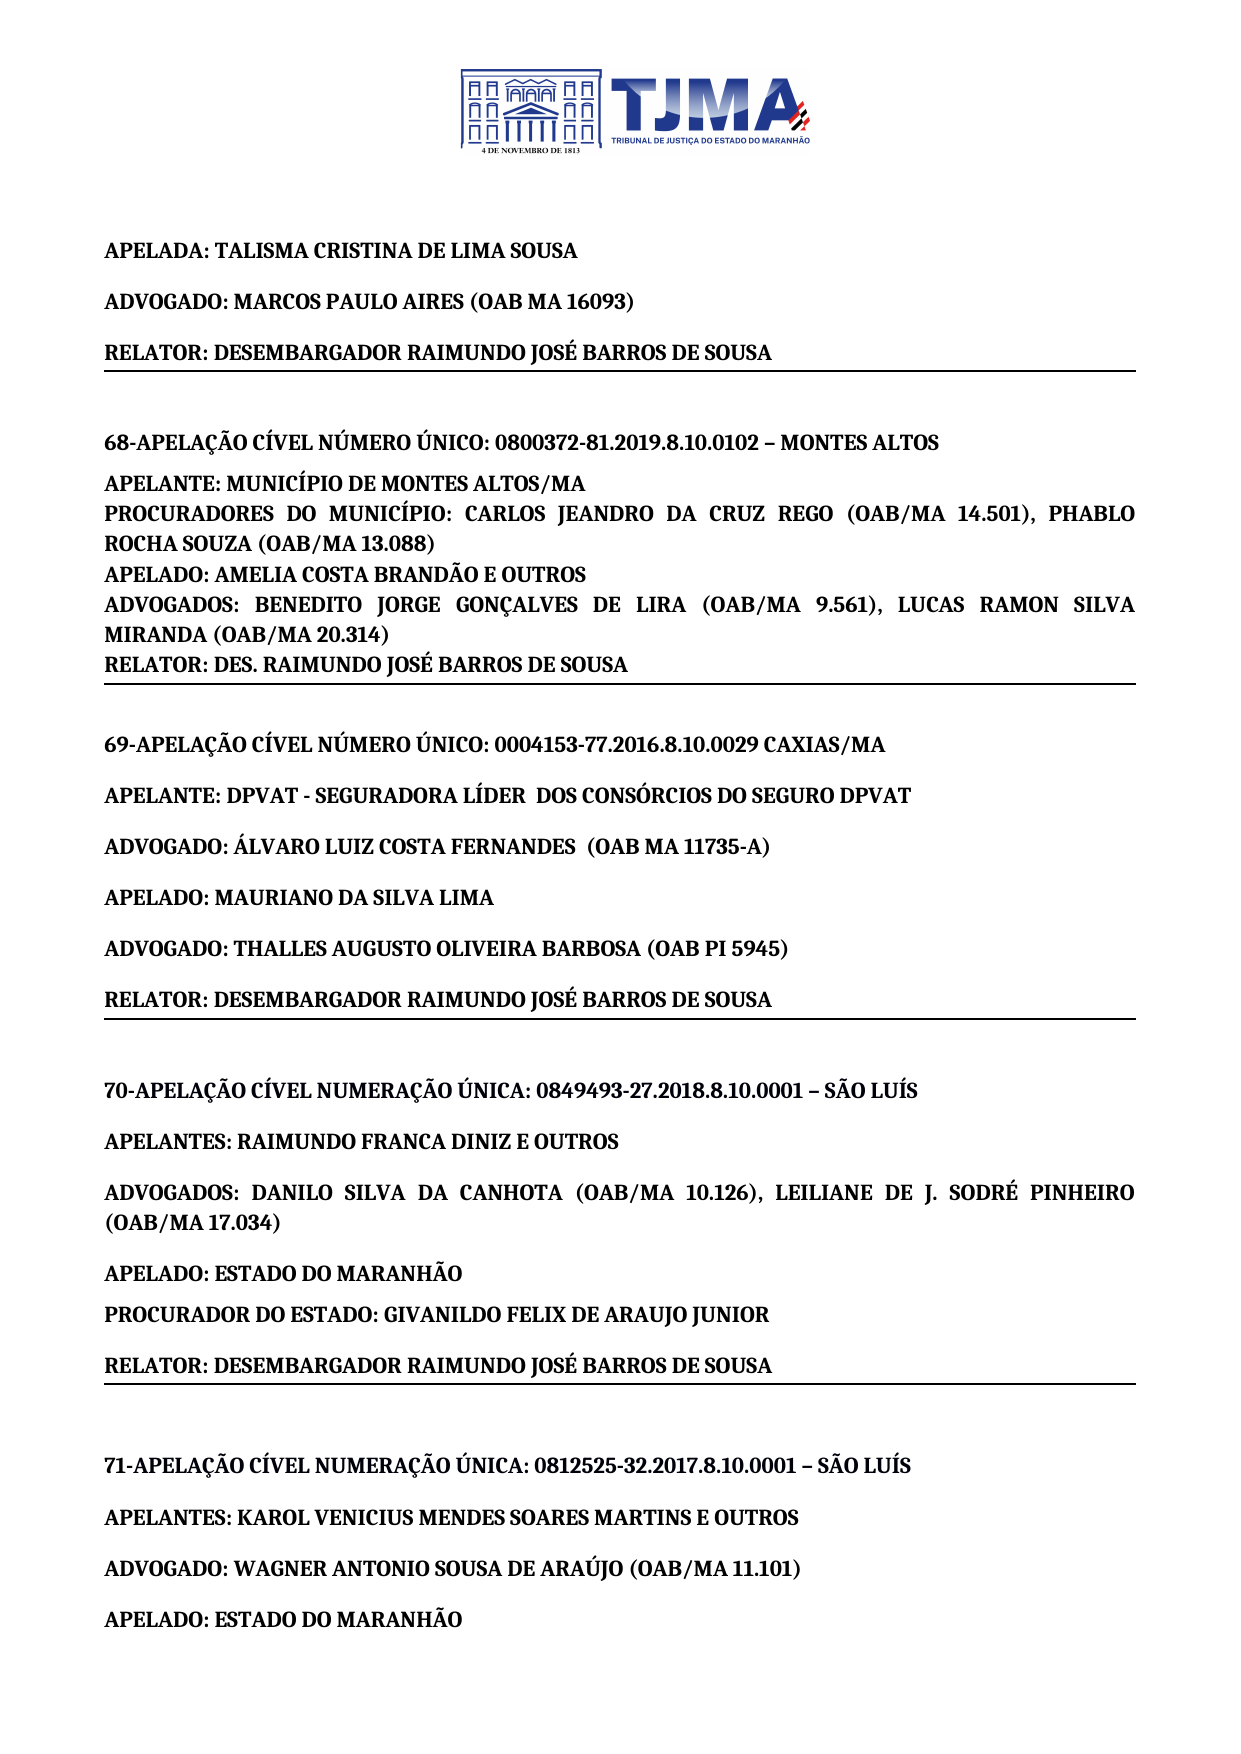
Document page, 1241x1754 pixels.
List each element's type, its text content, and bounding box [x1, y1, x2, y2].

text 69-APELAÇÃO CÍVEL NÚMERO ÚNICO: 0004153-77.2016.8.10.0029 CAXIAS/MA [104, 732, 1136, 758]
text ADVOGADOS: DANILO SILVA DA CANHOTA (OAB/MA 10.126), LEILIANE DE J. SODRÉ PINHEIRO (OAB/MA 17.034) [104, 1180, 1136, 1236]
text RELATOR: DESEMBARGADOR RAIMUNDO JOSÉ BARROS DE SOUSA [104, 1353, 1136, 1383]
text PROCURADOR DO ESTADO: GIVANILDO FELIX DE ARAUJO JUNIOR [104, 1302, 1136, 1328]
text ADVOGADO: MARCOS PAULO AIRES (OAB MA 16093) [104, 288, 1136, 315]
text 70-APELAÇÃO CÍVEL NUMERAÇÃO ÚNICA: 0849493-27.2018.8.10.0001 – SÃO LUÍS [104, 1078, 1136, 1104]
text 71-APELAÇÃO CÍVEL NUMERAÇÃO ÚNICA: 0812525-32.2017.8.10.0001 – SÃO LUÍS [104, 1453, 1136, 1480]
text ADVOGADO: ÁLVARO LUIZ COSTA FERNANDES (OAB MA 11735-A) [104, 834, 1136, 861]
picture [460, 69, 810, 155]
text APELADA: TALISMA CRISTINA DE LIMA SOUSA [104, 237, 1136, 264]
text 68-APELAÇÃO CÍVEL NÚMERO ÚNICO: 0800372-81.2019.8.10.0102 – MONTES ALTOS [104, 430, 1136, 456]
text RELATOR: DESEMBARGADOR RAIMUNDO JOSÉ BARROS DE SOUSA [104, 339, 1136, 370]
text PROCURADORES DO MUNICÍPIO: CARLOS JEANDRO DA CRUZ REGO (OAB/MA 14.501), PHABLO ROCHA SOUZA (OAB/MA 13.088) [104, 501, 1136, 557]
text RELATOR: DES. RAIMUNDO JOSÉ BARROS DE SOUSA [104, 652, 1136, 683]
text APELADO: MAURIANO DA SILVA LIMA [104, 885, 1136, 912]
text APELADO: AMELIA COSTA BRANDÃO E OUTROS [104, 561, 1136, 588]
text ADVOGADO: THALLES AUGUSTO OLIVEIRA BARBOSA (OAB PI 5945) [104, 936, 1136, 963]
text RELATOR: DESEMBARGADOR RAIMUNDO JOSÉ BARROS DE SOUSA [104, 987, 1136, 1018]
text APELANTES: KAROL VENICIUS MENDES SOARES MARTINS E OUTROS [104, 1504, 1136, 1531]
text APELANTE: MUNICÍPIO DE MONTES ALTOS/MA [104, 471, 1136, 497]
text APELADO: ESTADO DO MARANHÃO [104, 1261, 1136, 1287]
text APELADO: ESTADO DO MARANHÃO [104, 1606, 1136, 1633]
text ADVOGADO: WAGNER ANTONIO SOUSA DE ARAÚJO (OAB/MA 11.101) [104, 1555, 1136, 1582]
text ADVOGADOS: BENEDITO JORGE GONÇALVES DE LIRA (OAB/MA 9.561), LUCAS RAMON SILVA MIRANDA (OAB/MA 20.314) [104, 592, 1136, 648]
text APELANTES: RAIMUNDO FRANCA DINIZ E OUTROS [104, 1129, 1136, 1155]
text APELANTE: DPVAT - SEGURADORA LÍDER DOS CONSÓRCIOS DO SEGURO DPVAT [104, 783, 1136, 809]
